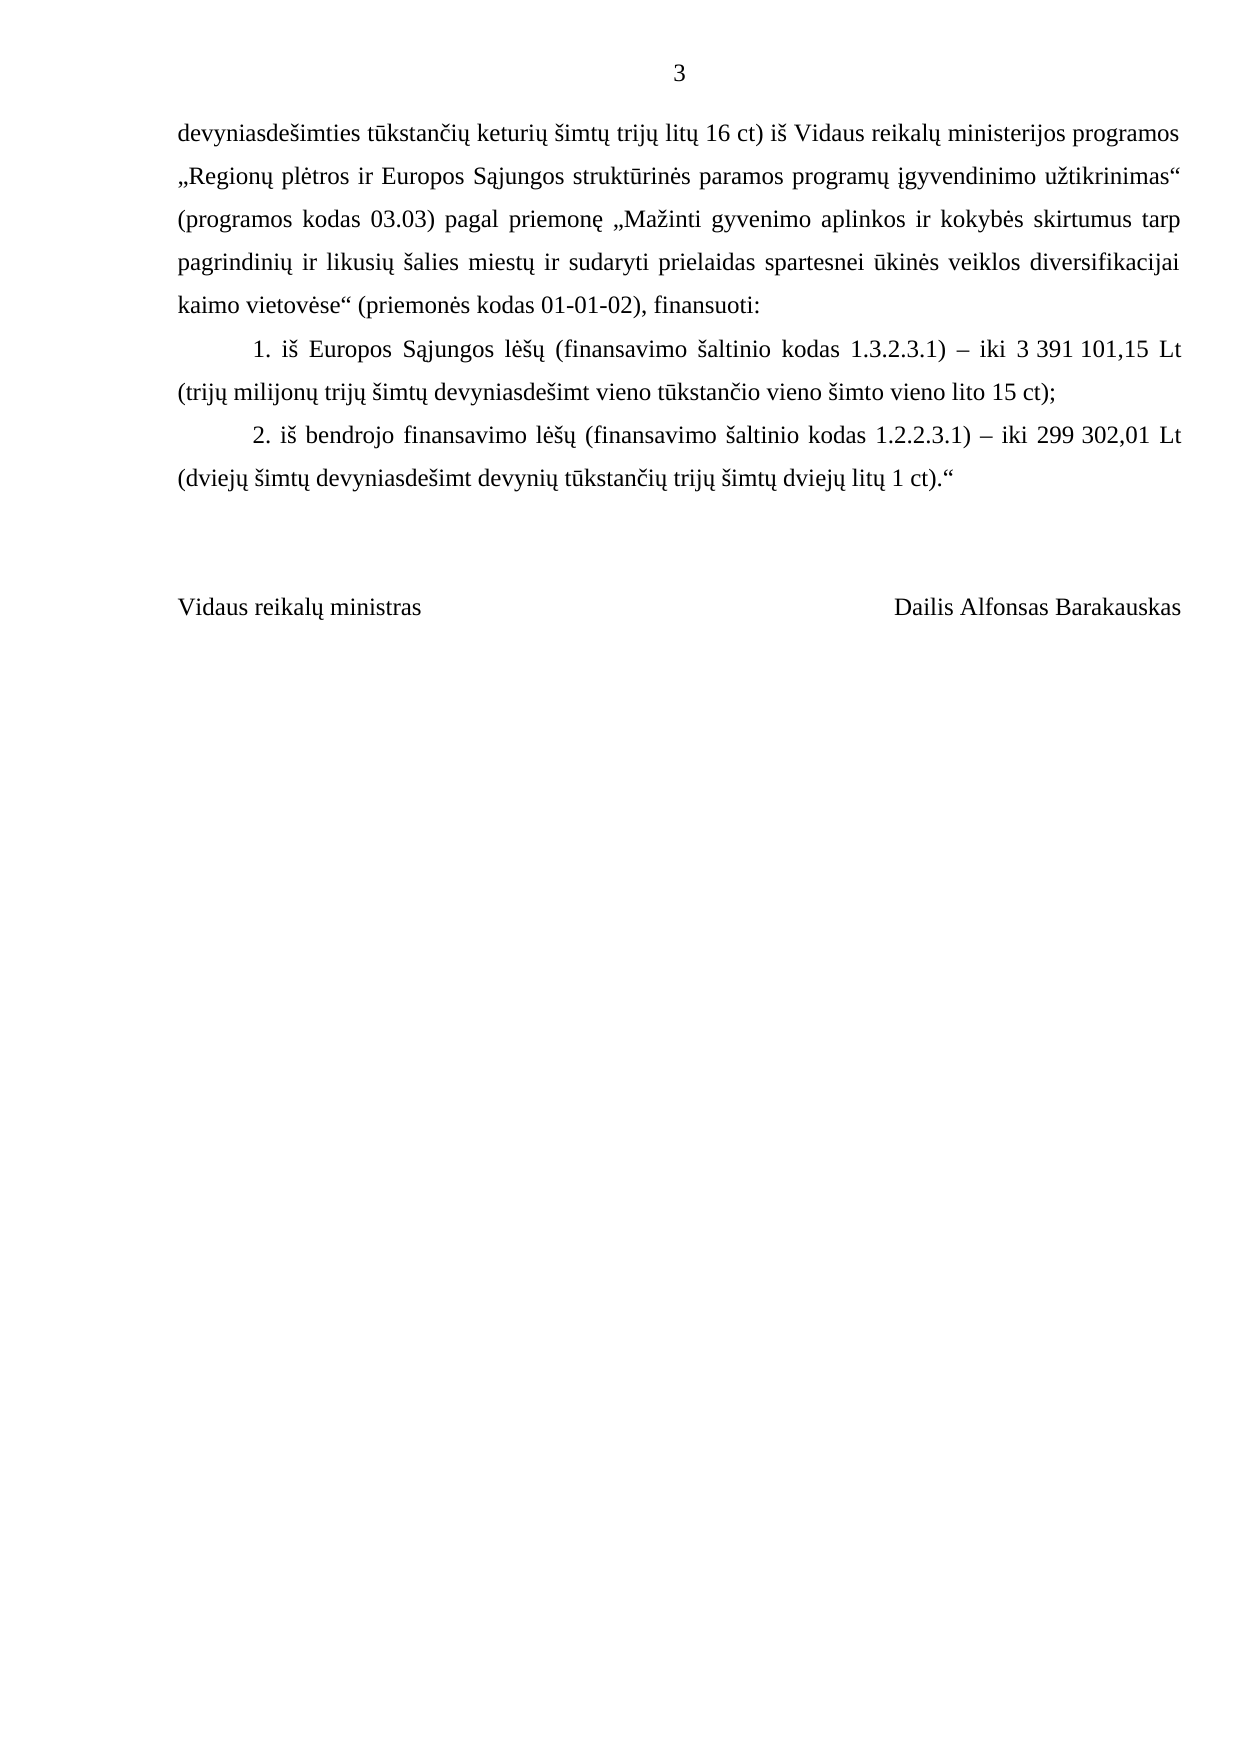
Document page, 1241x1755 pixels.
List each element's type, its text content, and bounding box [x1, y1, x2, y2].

text 1. iš Europos Sąjungos lėšų (finansavimo šaltinio kodas 1.3.2.3.1) – iki 3 391 101,15 Lt (trijų milijonų trijų šimtų devyniasdešimt vieno tūkstančio vieno šimto vieno lito 15 ct); [177, 334, 1181, 406]
text 2. iš bendrojo finansavimo lėšų (finansavimo šaltinio kodas 1.2.2.3.1) – iki 299 302,01 Lt (dviejų šimtų devyniasdešimt devynių tūkstančių trijų šimtų dviejų litų 1 ct).“ [177, 420, 1181, 492]
text devyniasdešimties tūkstančių keturių šimtų trijų litų 16 ct) iš Vidaus reikalų ministerijos programos „Regionų plėtros ir Europos Sąjungos struktūrinės paramos programų įgyvendinimo užtikrinimas“ (programos kodas 03.03) pagal priemonę „Mažinti gyvenimo aplinkos ir kokybės skirtumus tarp pagrindinių ir likusių šalies miestų ir sudaryti prielaidas spartesnei ūkinės veiklos diversifikacijai kaimo vietovėse“ (priemonės kodas 01-01-02), finansuoti: [177, 118, 1181, 319]
text Vidaus reikalų ministras Dailis Alfonsas Barakauskas [177, 592, 1181, 621]
